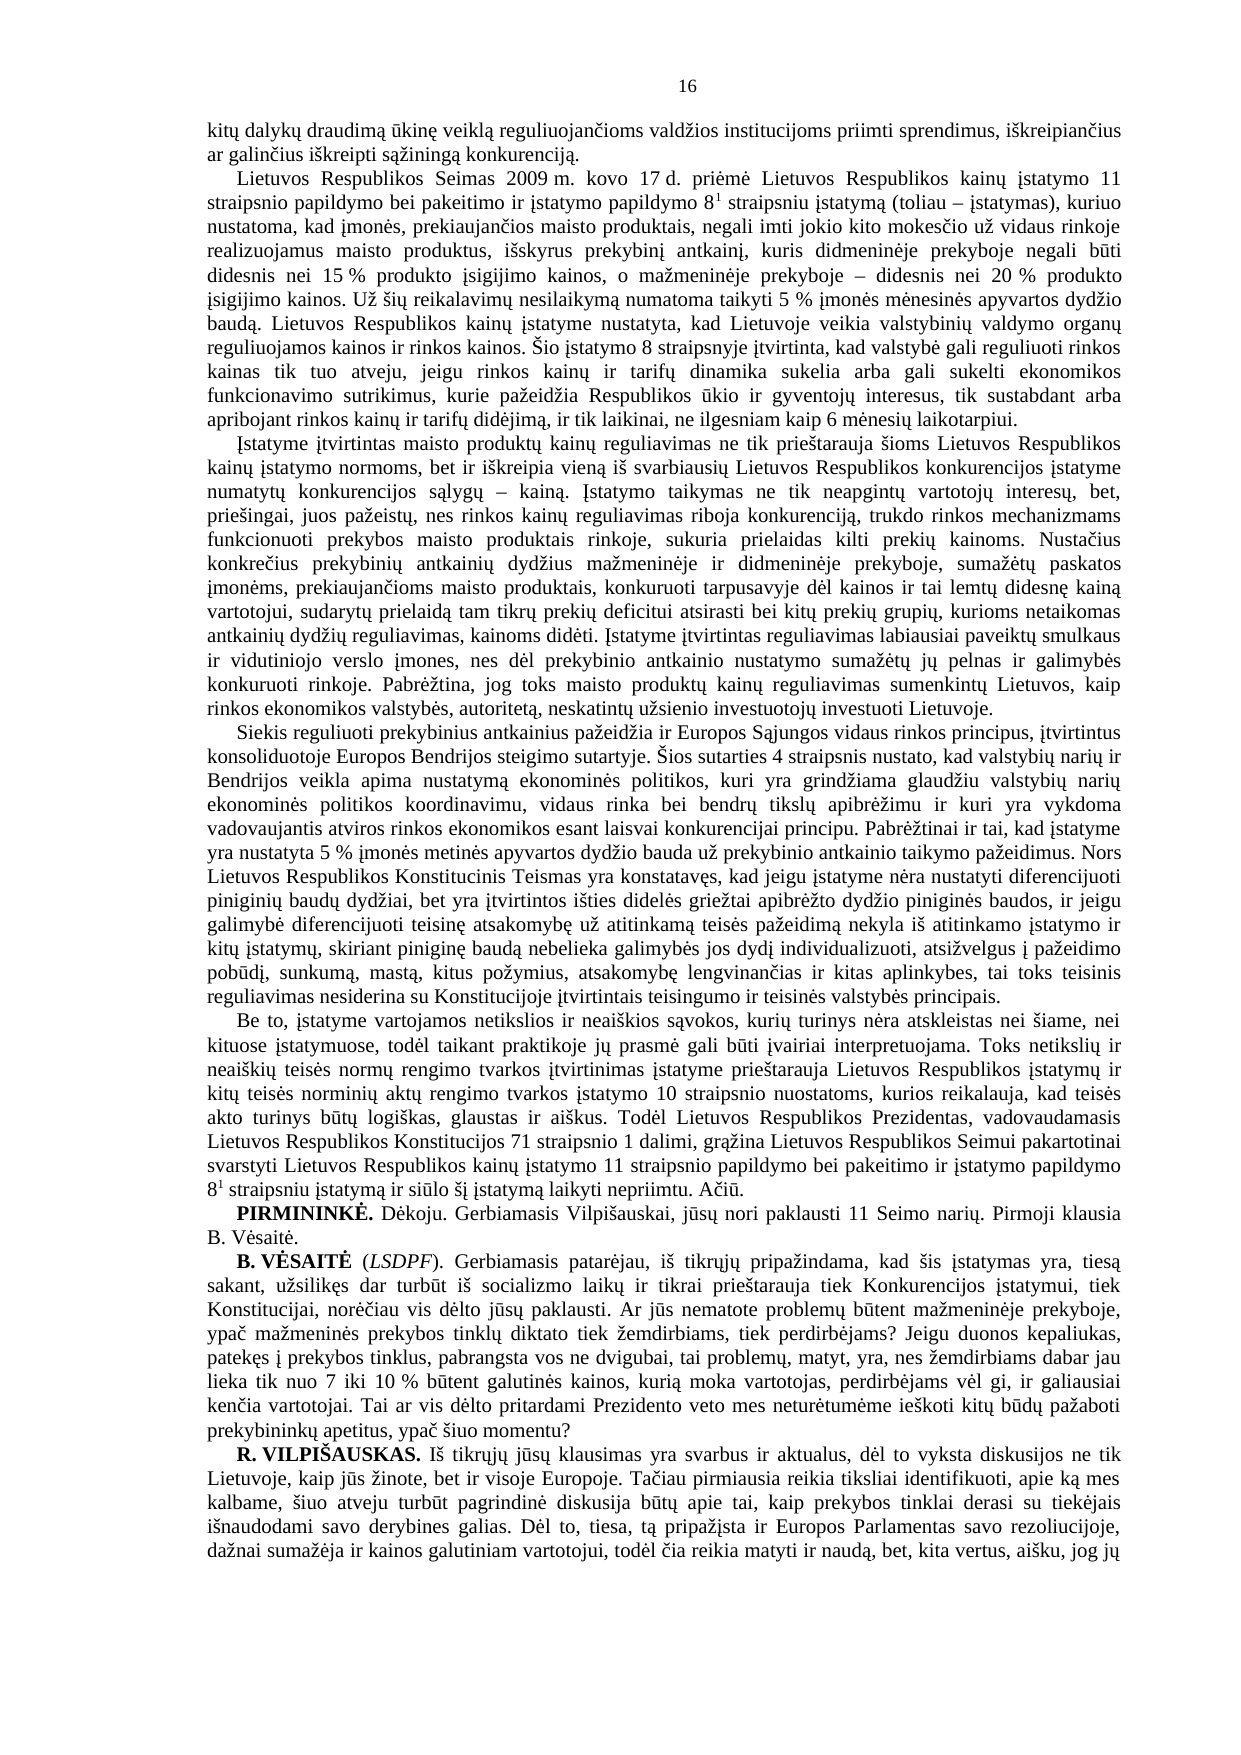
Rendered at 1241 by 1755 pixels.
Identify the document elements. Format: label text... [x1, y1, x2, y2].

text PIRMININKĖ. Dėkoju. Gerbiamasis Vilpišauskai, jūsų nori paklausti 11 Seimo narių. Pirmoji klausia B. Vėsaitė. [207, 1201, 1122, 1249]
text Lietuvos Respublikos Seimas 2009 m. kovo 17 d. priėmė Lietuvos Respublikos kainų įstatymo 11 straipsnio papildymo bei pakeitimo ir įstatymo papildymo 81 straipsniu įstatymą (toliau – įstatymas), kuriuo nustatoma, kad įmonės, prekiaujančios maisto produktais, negali imti jokio kito mokesčio už vidaus rinkoje realizuojamus maisto produktus, išskyrus prekybinį antkainį, kuris didmeninėje prekyboje negali būti didesnis nei 15 % produkto įsigijimo kainos, o mažmeninėje prekyboje – didesnis nei 20 % produkto įsigijimo kainos. Už šių reikalavimų nesilaikymą numatoma taikyti 5 % įmonės mėnesinės apyvartos dydžio baudą. Lietuvos Respublikos kainų įstatyme nustatyta, kad Lietuvoje veikia valstybinių valdymo organų reguliuojamos kainos ir rinkos kainos. Šio įstatymo 8 straipsnyje įtvirtinta, kad valstybė gali reguliuoti rinkos kainas tik tuo atveju, jeigu rinkos kainų ir tarifų dinamika sukelia arba gali sukelti ekonomikos funkcionavimo sutrikimus, kurie pažeidžia Respublikos ūkio ir gyventojų interesus, tik sustabdant arba apribojant rinkos kainų ir tarifų didėjimą, ir tik laikinai, ne ilgesniam kaip 6 mėnesių laikotarpiui. [207, 166, 1122, 431]
text Siekis reguliuoti prekybinius antkainius pažeidžia ir Europos Sąjungos vidaus rinkos principus, įtvirtintus konsoliduotoje Europos Bendrijos steigimo sutartyje. Šios sutarties 4 straipsnis nustato, kad valstybių narių ir Bendrijos veikla apima nustatymą ekonominės politikos, kuri yra grindžiama glaudžiu valstybių narių ekonominės politikos koordinavimu, vidaus rinka bei bendrų tikslų apibrėžimu ir kuri yra vykdoma vadovaujantis atviros rinkos ekonomikos esant laisvai konkurencijai principu. Pabrėžtinai ir tai, kad įstatyme yra nustatyta 5 % įmonės metinės apyvartos dydžio bauda už prekybinio antkainio taikymo pažeidimus. Nors Lietuvos Respublikos Konstitucinis Teismas yra konstatavęs, kad jeigu įstatyme nėra nustatyti diferencijuoti piniginių baudų dydžiai, bet yra įtvirtintos išties didelės griežtai apibrėžto dydžio piniginės baudos, ir jeigu galimybė diferencijuoti teisinę atsakomybę už atitinkamą teisės pažeidimą nekyla iš atitinkamo įstatymo ir kitų įstatymų, skiriant piniginę baudą nebelieka galimybės jos dydį individualizuoti, atsižvelgus į pažeidimo pobūdį, sunkumą, mastą, kitus požymius, atsakomybę lengvinančias ir kitas aplinkybes, tai toks teisinis reguliavimas nesiderina su Konstitucijoje įtvirtintais teisingumo ir teisinės valstybės principais. [207, 720, 1122, 1008]
text R. VILPIŠAUSKAS. Iš tikrųjų jūsų klausimas yra svarbus ir aktualus, dėl to vyksta diskusijos ne tik Lietuvoje, kaip jūs žinote, bet ir visoje Europoje. Tačiau pirmiausia reikia tiksliai identifikuoti, apie ką mes kalbame, šiuo atveju turbūt pagrindinė diskusija būtų apie tai, kaip prekybos tinklai derasi su tiekėjais išnaudodami savo derybines galias. Dėl to, tiesa, tą pripažįsta ir Europos Parlamentas savo rezoliucijoje, dažnai sumažėja ir kainos galutiniam vartotojui, todėl čia reikia matyti ir naudą, bet, kita vertus, aišku, jog jų [207, 1442, 1122, 1562]
text B. VĖSAITĖ (LSDPF). Gerbiamasis patarėjau, iš tikrųjų pripažindama, kad šis įstatymas yra, tiesą sakant, užsilikęs dar turbūt iš socializmo laikų ir tikrai prieštarauja tiek Konkurencijos įstatymui, tiek Konstitucijai, norėčiau vis dėlto jūsų paklausti. Ar jūs nematote problemų būtent mažmeninėje prekyboje, ypač mažmeninės prekybos tinklų diktato tiek žemdirbiams, tiek perdirbėjams? Jeigu duonos kepaliukas, patekęs į prekybos tinklus, pabrangsta vos ne dvigubai, tai problemų, matyt, yra, nes žemdirbiams dabar jau lieka tik nuo 7 iki 10 % būtent galutinės kainos, kurią moka vartotojas, perdirbėjams vėl gi, ir galiausiai kenčia vartotojai. Tai ar vis dėlto pritardami Prezidento veto mes neturėtumėme ieškoti kitų būdų pažaboti prekybininkų apetitus, ypač šiuo momentu? [207, 1249, 1122, 1442]
text Įstatyme įtvirtintas maisto produktų kainų reguliavimas ne tik prieštarauja šioms Lietuvos Respublikos kainų įstatymo normoms, bet ir iškreipia vieną iš svarbiausių Lietuvos Respublikos konkurencijos įstatyme numatytų konkurencijos sąlygų – kainą. Įstatymo taikymas ne tik neapgintų vartotojų interesų, bet, priešingai, juos pažeistų, nes rinkos kainų reguliavimas riboja konkurenciją, trukdo rinkos mechanizmams funkcionuoti prekybos maisto produktais rinkoje, sukuria prielaidas kilti prekių kainoms. Nustačius konkrečius prekybinių antkainių dydžius mažmeninėje ir didmeninėje prekyboje, sumažėtų paskatos įmonėms, prekiaujančioms maisto produktais, konkuruoti tarpusavyje dėl kainos ir tai lemtų didesnę kainą vartotojui, sudarytų prielaidą tam tikrų prekių deficitui atsirasti bei kitų prekių grupių, kurioms netaikomas antkainių dydžių reguliavimas, kainoms didėti. Įstatyme įtvirtintas reguliavimas labiausiai paveiktų smulkaus ir vidutiniojo verslo įmones, nes dėl prekybinio antkainio nustatymo sumažėtų jų pelnas ir galimybės konkuruoti rinkoje. Pabrėžtina, jog toks maisto produktų kainų reguliavimas sumenkintų Lietuvos, kaip rinkos ekonomikos valstybės, autoritetą, neskatintų užsienio investuotojų investuoti Lietuvoje. [207, 431, 1122, 720]
text kitų dalykų draudimą ūkinę veiklą reguliuojančioms valdžios institucijoms priimti sprendimus, iškreipiančius ar galinčius iškreipti sąžiningą konkurenciją. [207, 118, 1122, 166]
text Be to, įstatyme vartojamos netikslios ir neaiškios sąvokos, kurių turinys nėra atskleistas nei šiame, nei kituose įstatymuose, todėl taikant praktikoje jų prasmė gali būti įvairiai interpretuojama. Toks netikslių ir neaiškių teisės normų rengimo tvarkos įtvirtinimas įstatyme prieštarauja Lietuvos Respublikos įstatymų ir kitų teisės norminių aktų rengimo tvarkos įstatymo 10 straipsnio nuostatoms, kurios reikalauja, kad teisės akto turinys būtų logiškas, glaustas ir aiškus. Todėl Lietuvos Respublikos Prezidentas, vadovaudamasis Lietuvos Respublikos Konstitucijos 71 straipsnio 1 dalimi, grąžina Lietuvos Respublikos Seimui pakartotinai svarstyti Lietuvos Respublikos kainų įstatymo 11 straipsnio papildymo bei pakeitimo ir įstatymo papildymo 81 straipsniu įstatymą ir siūlo šį įstatymą laikyti nepriimtu. Ačiū. [207, 1008, 1122, 1201]
